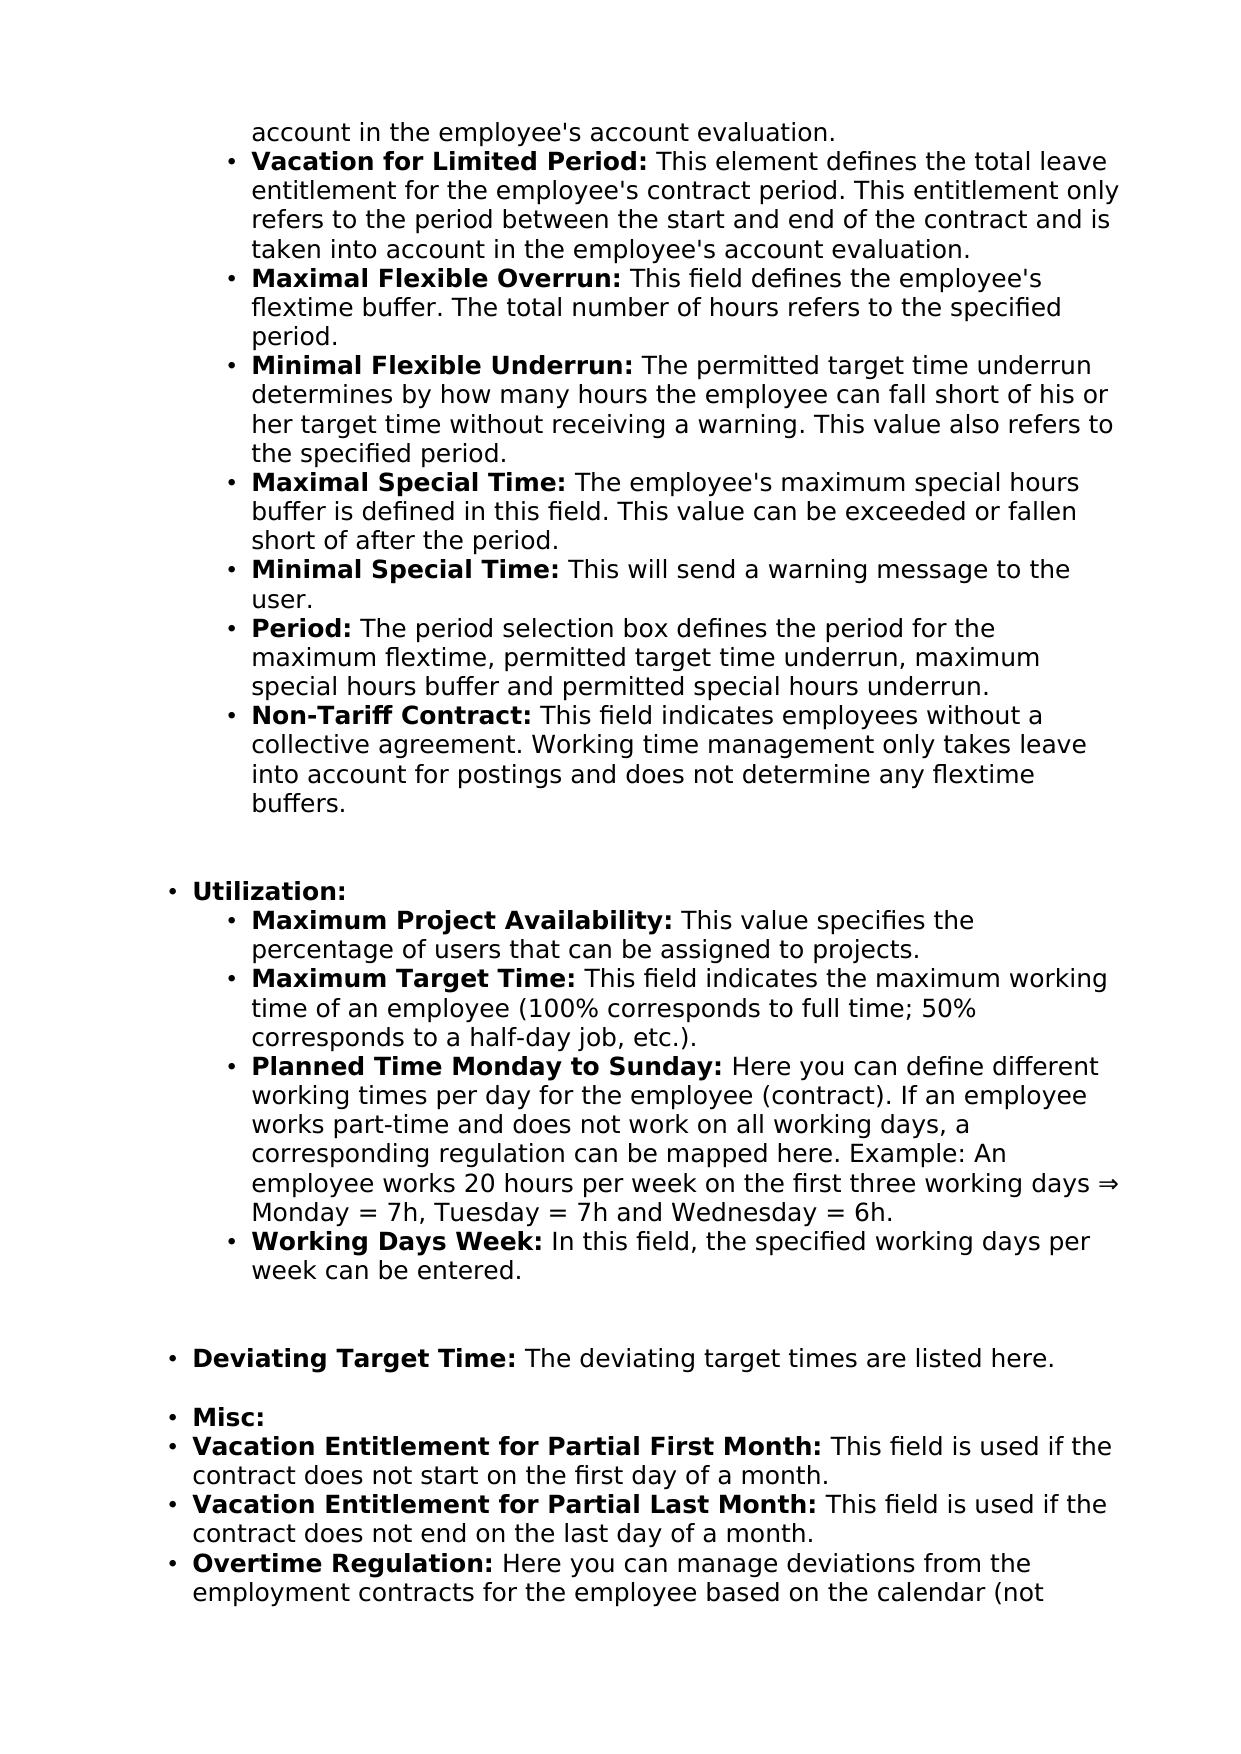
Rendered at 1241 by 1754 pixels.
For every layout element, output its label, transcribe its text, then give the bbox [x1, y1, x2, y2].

list Overtime Regulation: Here you can manage deviations from the employment contracts for the employee based on the calendar (not [177, 1549, 1122, 1607]
list Deviating Target Time: The deviating target times are listed here. [177, 1344, 1122, 1373]
list Maximum Project Availability: This value specifies the percentage of users that can be assigned to projects. [236, 906, 1122, 964]
list Non-Tariff Contract: This field indicates employees without a collective agreement. Working time management only takes leave into account for postings and does not determine any flextime buffers. [236, 701, 1122, 818]
list Planned Time Monday to Sunday: Here you can define different working times per day for the employee (contract). If an employee works part-time and does not work on all working days, a corresponding regulation can be mapped here. Example: An employee works 20 hours per week on the first three working days ⇒ Monday = 7h, Tuesday = 7h and Wednesday = 6h. [236, 1052, 1122, 1227]
list Vacation Entitlement for Partial First Month: This field is used if the contract does not start on the first day of a month. [177, 1432, 1122, 1491]
list Vacation for Limited Period: This element defines the total leave entitlement for the employee's contract period. This entitlement only refers to the period between the start and end of the contract and is taken into account in the employee's account evaluation. [236, 147, 1122, 264]
list Misc: [177, 1403, 1122, 1432]
list Minimal Special Time: This will send a warning message to the user. [236, 556, 1122, 614]
list Working Days Week: In this field, the specified working days per week can be entered. [236, 1227, 1122, 1285]
list Maximal Special Time: The employee's maximum special hours buffer is defined in this field. This value can be exceeded or fallen short of after the period. [236, 468, 1122, 556]
list Utilization: [177, 877, 1122, 906]
list Vacation Entitlement for Partial Last Month: This field is used if the contract does not end on the last day of a month. [177, 1491, 1122, 1549]
list Maximal Flexible Overrun: This field defines the employee's flextime buffer. The total number of hours refers to the specified period. [236, 264, 1122, 351]
list Maximum Target Time: This field indicates the maximum working time of an employee (100% corresponds to full time; 50% corresponds to a half-day job, etc.). [236, 964, 1122, 1052]
list Minimal Flexible Underrun: The permitted target time underrun determines by how many hours the employee can fall short of his or her target time without receiving a warning. This value also refers to the specified period. [236, 351, 1122, 468]
list Period: The period selection box defines the period for the maximum flextime, permitted target time underrun, maximum special hours buffer and permitted special hours underrun. [236, 614, 1122, 701]
list account in the employee's account evaluation. [236, 118, 1122, 147]
